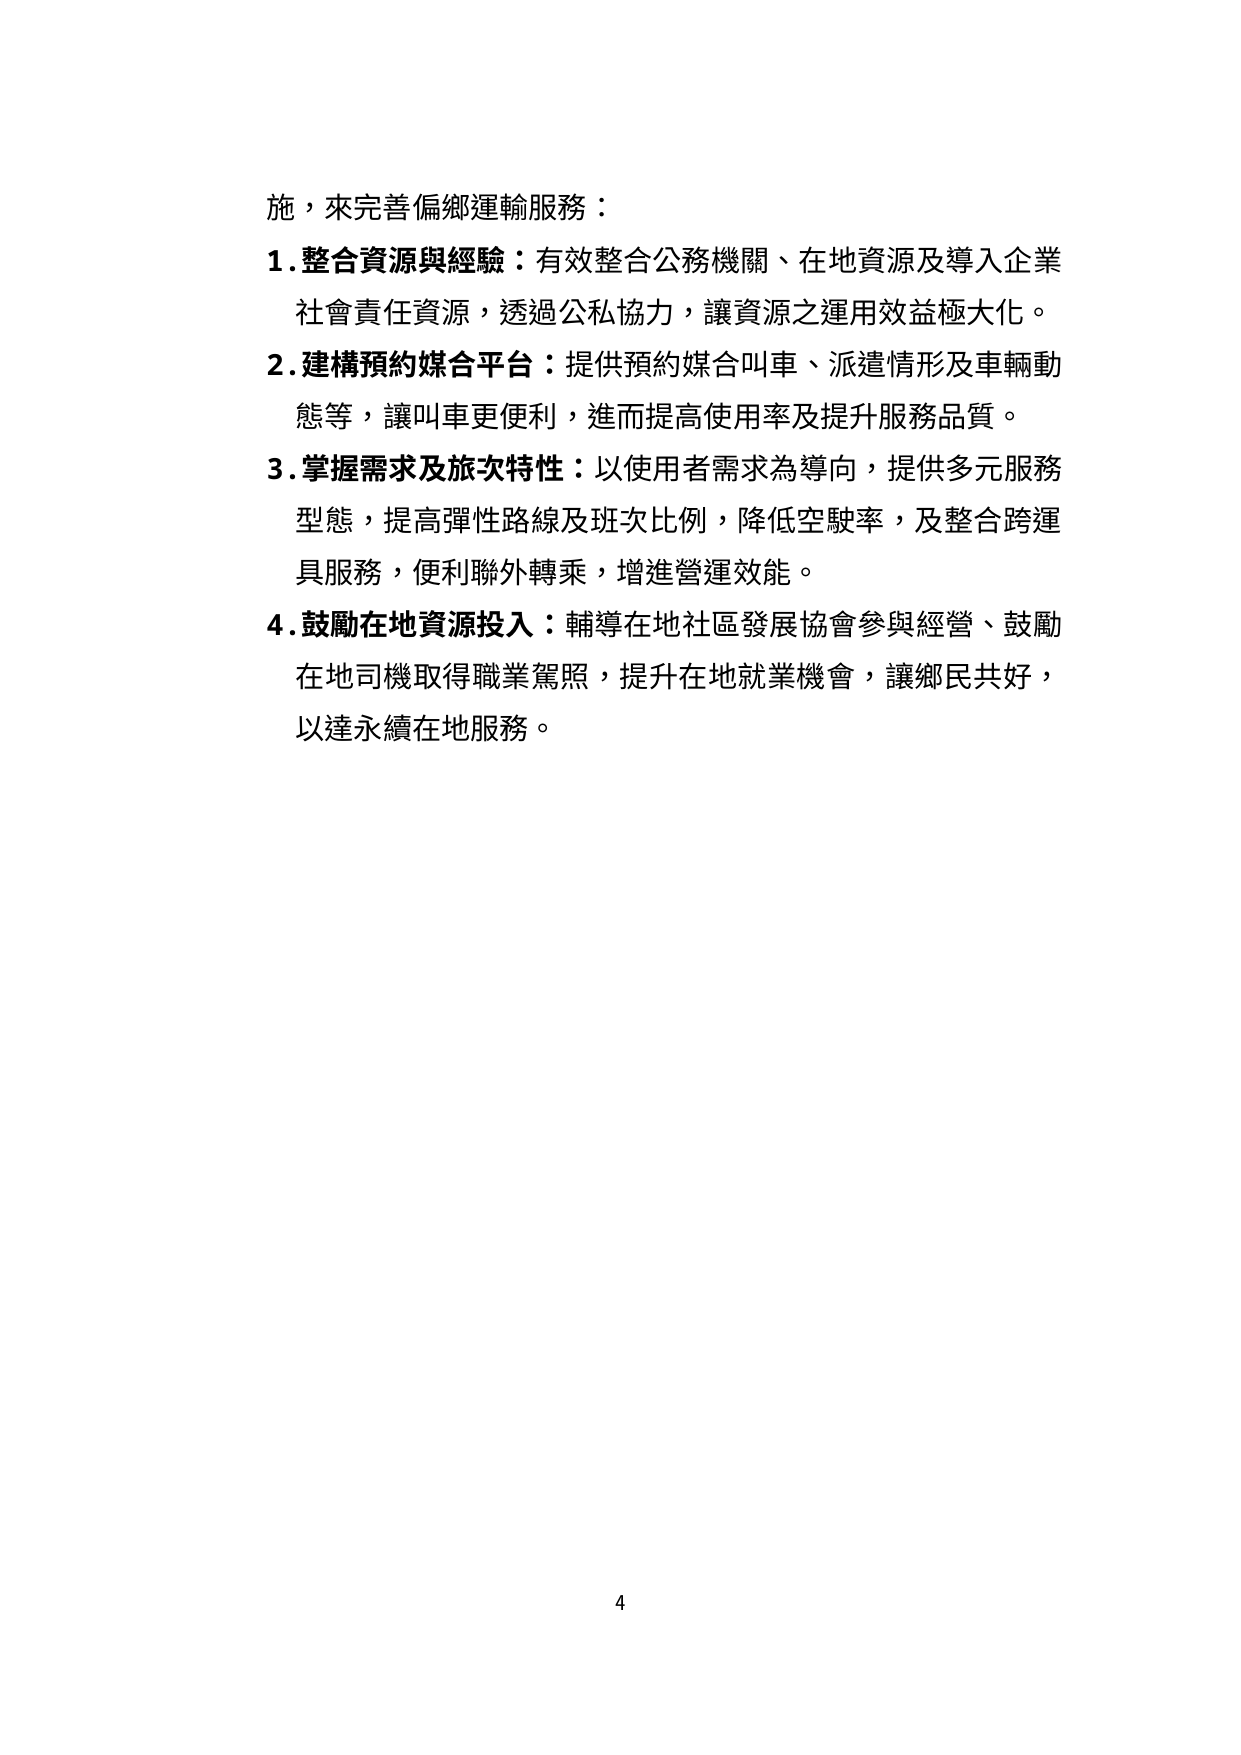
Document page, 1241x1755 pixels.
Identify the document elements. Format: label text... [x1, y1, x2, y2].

text 施，來完善偏鄉運輸服務： [266, 177, 1063, 229]
text 1.整合資源與經驗：有效整合公務機關、在地資源及導入企業社會責任資源，透過公私協力，讓資源之運用效益極大化。 [266, 229, 1063, 333]
text 4.鼓勵在地資源投入：輔導在地社區發展協會參與經營、鼓勵在地司機取得職業駕照，提升在地就業機會，讓鄉民共好，以達永續在地服務。 [266, 594, 1063, 750]
text 2.建構預約媒合平台：提供預約媒合叫車、派遣情形及車輛動態等，讓叫車更便利，進而提高使用率及提升服務品質。 [266, 333, 1063, 438]
text 3.掌握需求及旅次特性：以使用者需求為導向，提供多元服務型態，提高彈性路線及班次比例，降低空駛率，及整合跨運具服務，便利聯外轉乘，增進營運效能。 [266, 438, 1063, 594]
